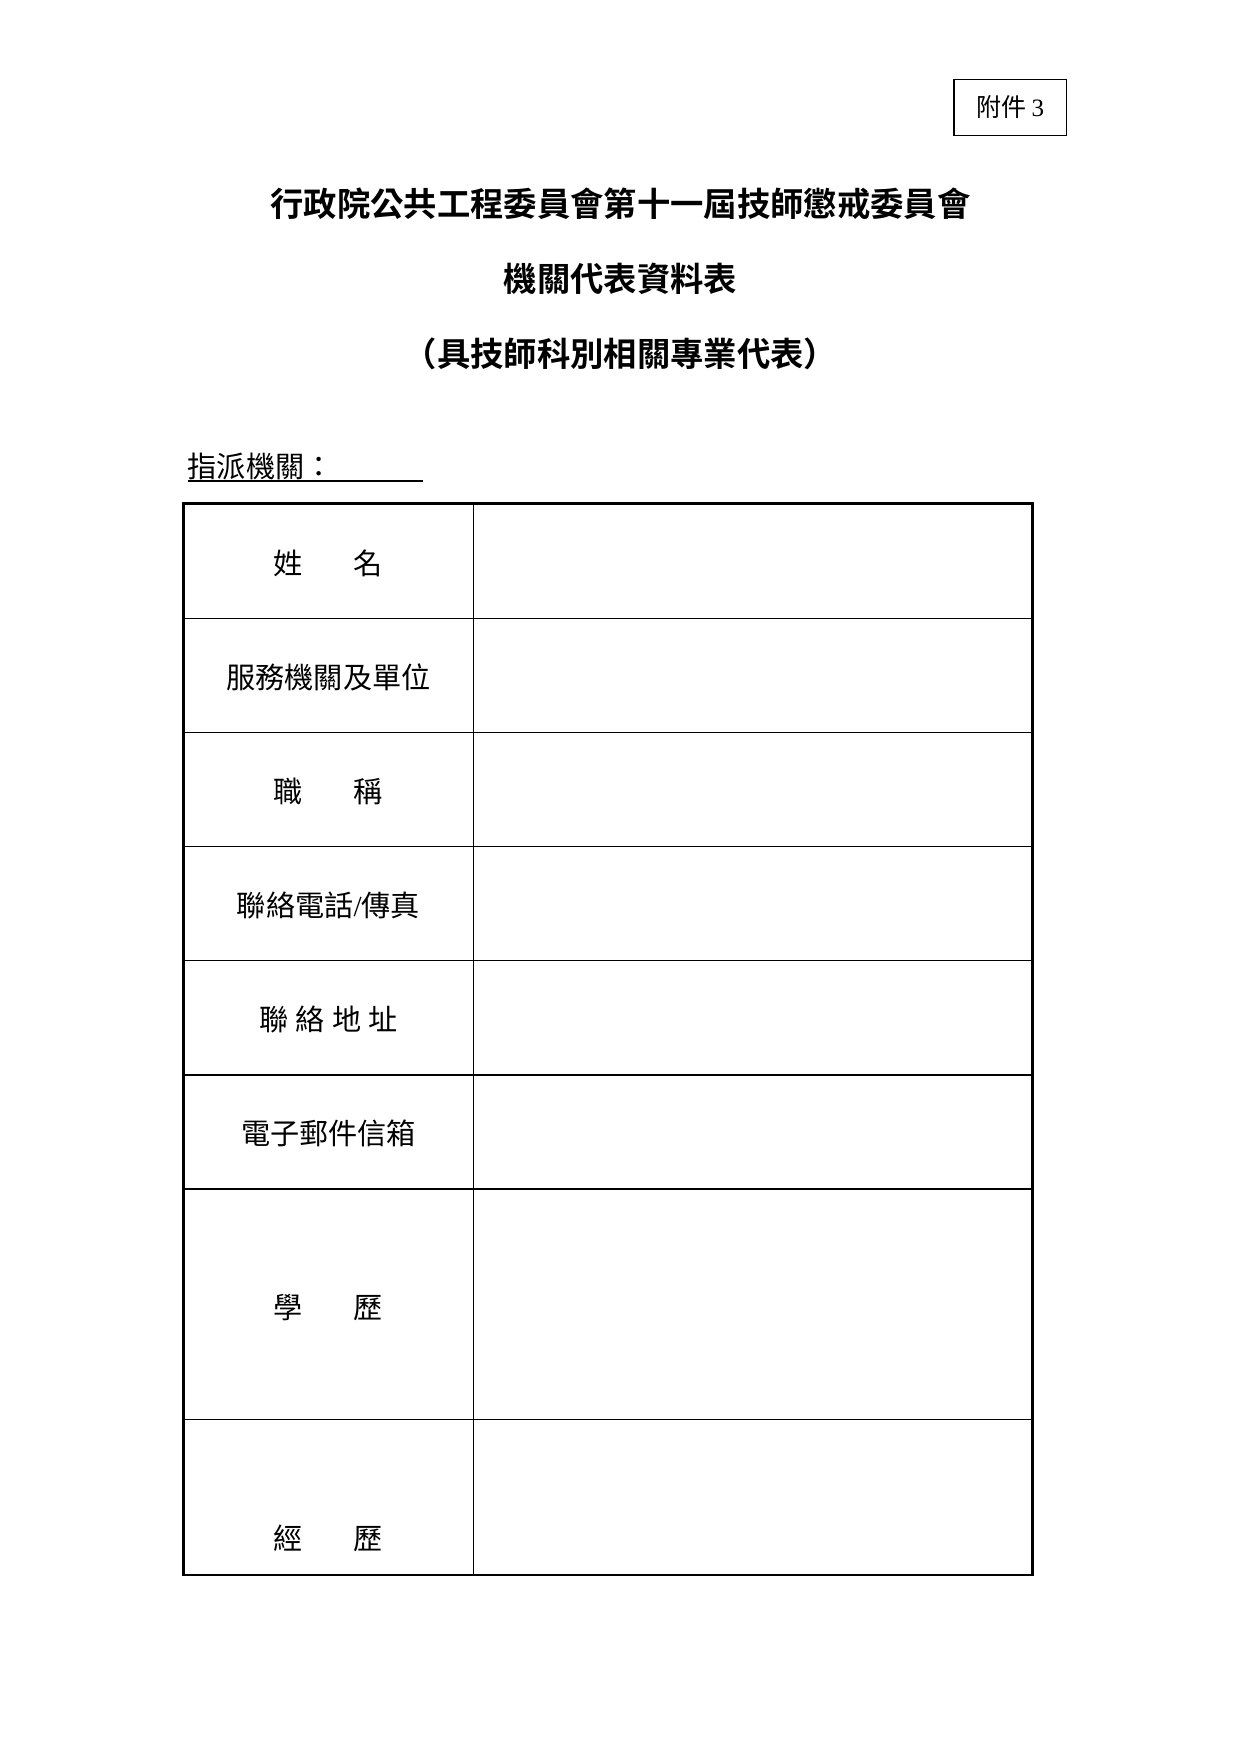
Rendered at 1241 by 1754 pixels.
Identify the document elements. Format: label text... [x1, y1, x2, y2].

table_cell [474, 961, 1031, 1074]
text 行政院公共工程委員會第十一屆技師懲戒委員會 [187, 164, 1053, 239]
text 附件3 [970, 87, 1051, 124]
table_cell 電子郵件信箱 [185, 1076, 473, 1188]
table_cell 服務機關及單位 [185, 619, 473, 732]
table_header 姓 名 [185, 505, 473, 618]
table_cell [474, 619, 1031, 732]
text 指派機關： [187, 427, 1053, 502]
table_cell 職 稱 [185, 733, 473, 846]
table_cell [474, 1420, 1031, 1574]
text （具技師科別相關專業代表） [187, 314, 1053, 389]
table_cell 學 歷 [185, 1190, 473, 1419]
table_cell [474, 733, 1031, 846]
table_cell [474, 1190, 1031, 1419]
table_cell 經 歷 [185, 1420, 473, 1574]
table_cell [474, 1076, 1031, 1188]
table_cell [474, 847, 1031, 960]
text 機關代表資料表 [187, 239, 1053, 314]
table_header [474, 505, 1031, 618]
table_cell 聯 絡 地 址 [185, 961, 473, 1074]
table_cell 聯絡電話/傳真 [185, 847, 473, 960]
